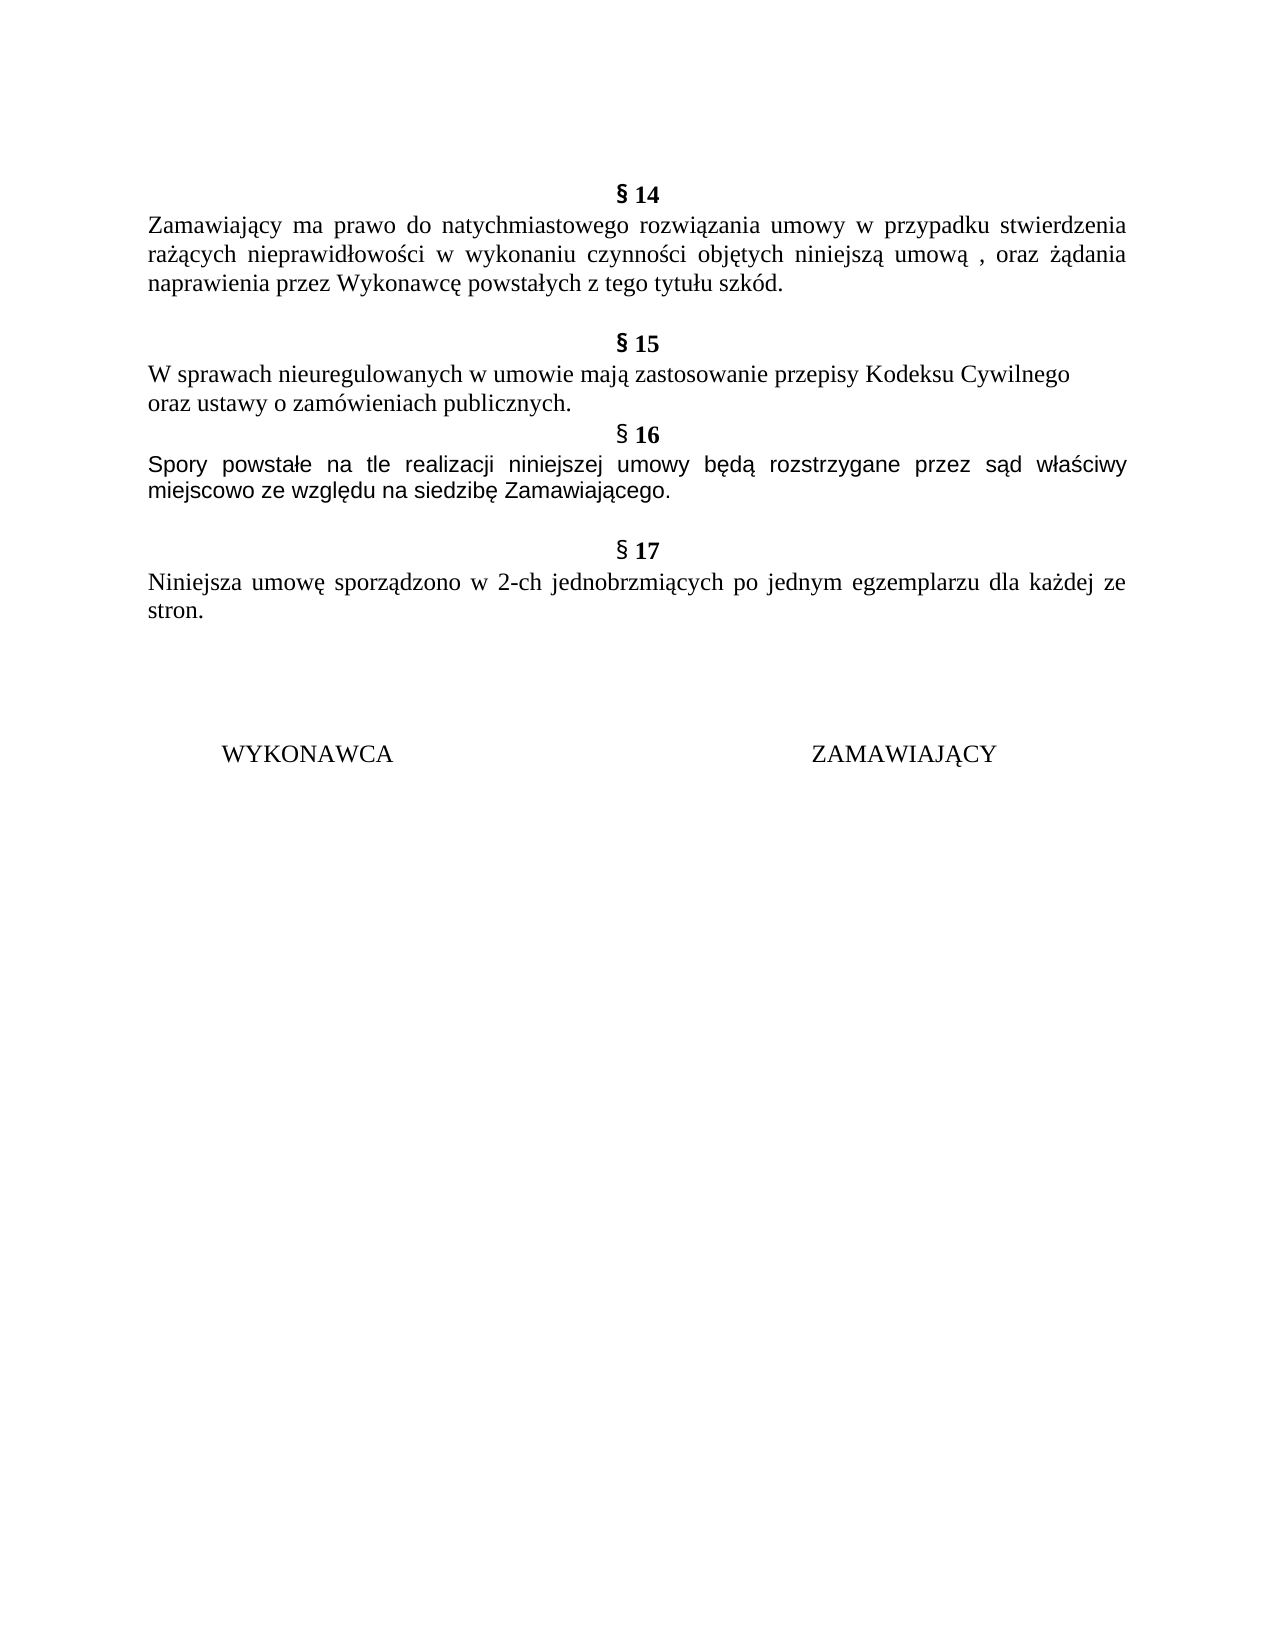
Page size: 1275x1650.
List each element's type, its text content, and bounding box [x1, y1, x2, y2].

text § 17 [148, 532, 1127, 567]
text W sprawach nieuregulowanych w umowie mają zastosowanie przepisy Kodeksu Cywilnego [148, 359, 1127, 388]
text § 14 [148, 176, 1127, 210]
text § 15 [148, 325, 1127, 359]
subtitle Zamawiający ma prawo do natychmiastowego rozwiązania umowy w przypadku stwierdzenia rażących nieprawidłowości w wykonaniu czynności objętych niniejszą umową , oraz żądania naprawienia przez Wykonawcę powstałych z tego tytułu szkód. [148, 210, 1127, 297]
text Spory powstałe na tle realizacji niniejszej umowy będą rozstrzygane przez sąd właściwy miejscowo ze względu na siedzibę Zamawiającego. [148, 451, 1127, 504]
text oraz ustawy o zamówieniach publicznych. [148, 388, 1127, 417]
text Niniejsza umowę sporządzono w 2-ch jednobrzmiących po jednym egzemplarzu dla każdej ze stron. [148, 567, 1127, 624]
text WYKONAWCA ZAMAWIAJĄCY [148, 739, 1127, 768]
text § 16 [148, 417, 1127, 451]
